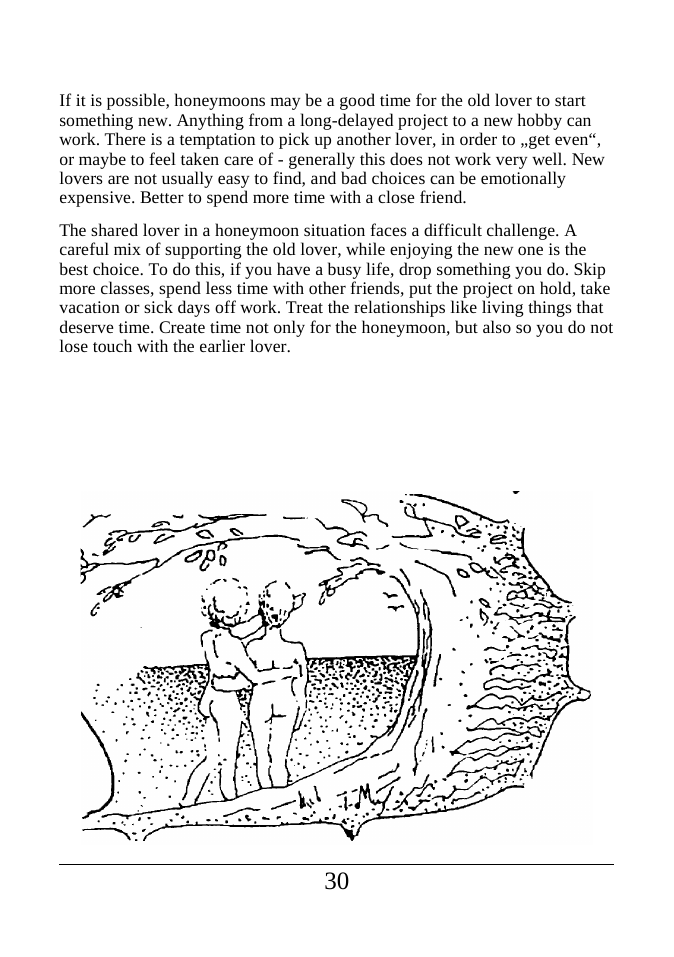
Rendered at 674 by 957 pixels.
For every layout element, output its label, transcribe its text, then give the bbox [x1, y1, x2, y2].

text If it is possible, honeymoons may be a good time for the old lover to start something new. Anything from a long-delayed project to a new hobby can work. There is a temptation to pick up another lover, in order to „get even“, or maybe to feel taken care of - generally this does not work very well. New lovers are not usually easy to find, and bad choices can be emotionally expensive. Better to spend more time with a close friend. [59, 91, 614, 208]
text The shared lover in a honeymoon situation faces a difficult challenge. A careful mix of supporting the old lover, while enjoying the new one is the best choice. To do this, if you have a busy life, drop something you do. Skip more classes, spend less time with other friends, put the project on hold, take vacation or sick days off work. Treat the relationships like living things that deserve time. Create time not only for the honeymoon, but also so you do not lose touch with the earlier lover. [59, 220, 614, 357]
picture [80, 491, 593, 845]
